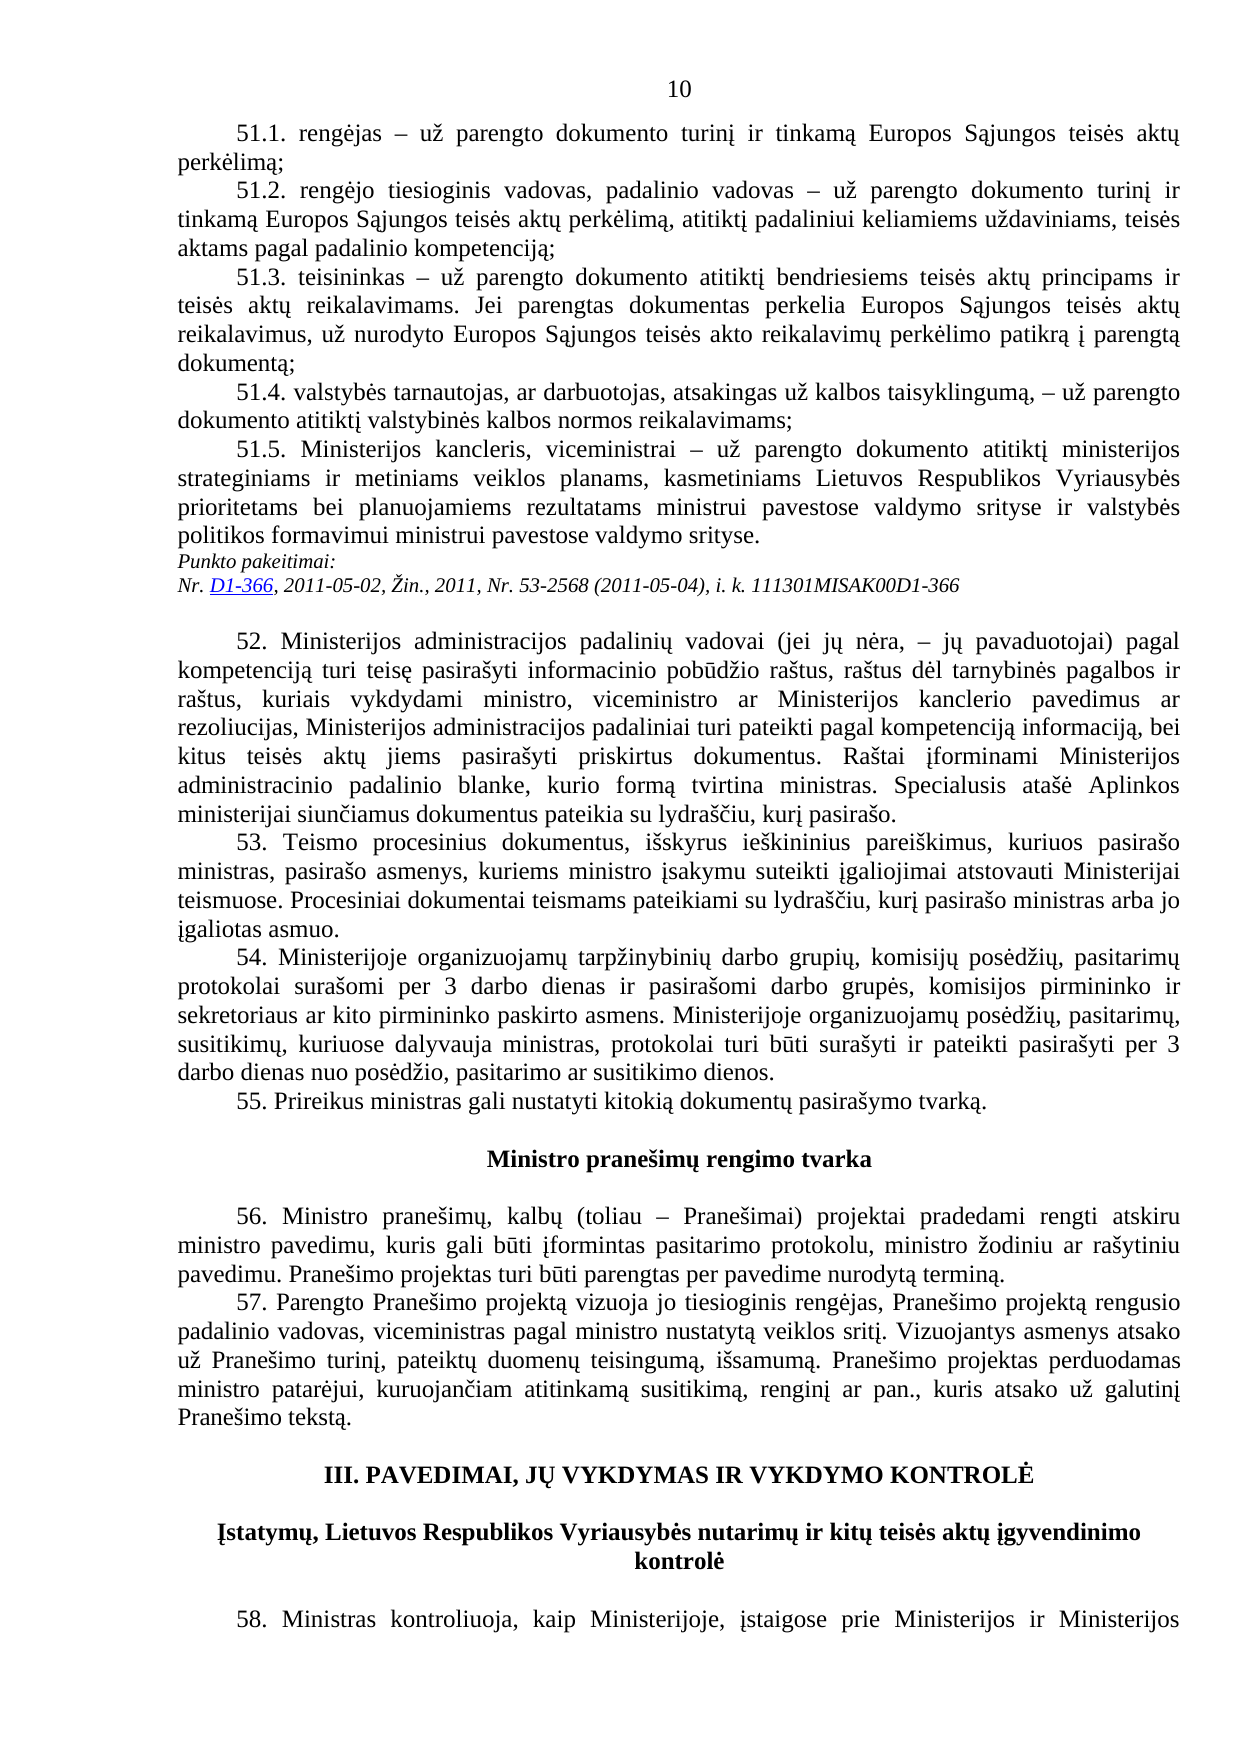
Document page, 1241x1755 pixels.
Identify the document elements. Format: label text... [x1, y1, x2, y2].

text Punkto pakeitimai: [177, 549, 1181, 573]
text 58. Ministras kontroliuoja, kaip Ministerijoje, įstaigose prie Ministerijos ir Ministerijos [177, 1604, 1181, 1632]
text Ministro pranešimų rengimo tvarka [177, 1144, 1181, 1172]
text 51.1. rengėjas – už parengto dokumento turinį ir tinkamą Europos Sąjungos teisės aktų perkėlimą; [177, 118, 1181, 176]
text 54. Ministerijoje organizuojamų tarpžinybinių darbo grupių, komisijų posėdžių, pasitarimų protokolai surašomi per 3 darbo dienas ir pasirašomi darbo grupės, komisijos pirmininko ir sekretoriaus ar kito pirmininko paskirto asmens. Ministerijoje organizuojamų posėdžių, pasitarimų, susitikimų, kuriuose dalyvauja ministras, protokolai turi būti surašyti ir pateikti pasirašyti per 3 darbo dienas nuo posėdžio, pasitarimo ar susitikimo dienos. [177, 942, 1181, 1086]
text 53. Teismo procesinius dokumentus, išskyrus ieškininius pareiškimus, kuriuos pasirašo ministras, pasirašo asmenys, kuriems ministro įsakymu suteikti įgaliojimai atstovauti Ministerijai teismuose. Procesiniai dokumentai teismams pateikiami su lydraščiu, kurį pasirašo ministras arba jo įgaliotas asmuo. [177, 827, 1181, 942]
text 52. Ministerijos administracijos padalinių vadovai (jei jų nėra, – jų pavaduotojai) pagal kompetenciją turi teisę pasirašyti informacinio pobūdžio raštus, raštus dėl tarnybinės pagalbos ir raštus, kuriais vykdydami ministro, viceministro ar Ministerijos kanclerio pavedimus ar rezoliucijas, Ministerijos administracijos padaliniai turi pateikti pagal kompetenciją informaciją, bei kitus teisės aktų jiems pasirašyti priskirtus dokumentus. Raštai įforminami Ministerijos administracinio padalinio blanke, kurio formą tvirtina ministras. Specialusis atašė Aplinkos ministerijai siunčiamus dokumentus pateikia su lydraščiu, kurį pasirašo. [177, 626, 1181, 827]
text Įstatymų, Lietuvos Respublikos Vyriausybės nutarimų ir kitų teisės aktų įgyvendinimo kontrolė [177, 1517, 1181, 1575]
text Nr. D1-366, 2011-05-02, Žin., 2011, Nr. 53-2568 (2011-05-04), i. k. 111301MISAK00D1-366 [177, 573, 1181, 597]
text 57. Parengto Pranešimo projektą vizuoja jo tiesioginis rengėjas, Pranešimo projektą rengusio padalinio vadovas, viceministras pagal ministro nustatytą veiklos sritį. Vizuojantys asmenys atsako už Pranešimo turinį, pateiktų duomenų teisingumą, išsamumą. Pranešimo projektas perduodamas ministro patarėjui, kuruojančiam atitinkamą susitikimą, renginį ar pan., kuris atsako už galutinį Pranešimo tekstą. [177, 1287, 1181, 1431]
text 51.2. rengėjo tiesioginis vadovas, padalinio vadovas – už parengto dokumento turinį ir tinkamą Europos Sąjungos teisės aktų perkėlimą, atitiktį padaliniui keliamiems uždaviniams, teisės aktams pagal padalinio kompetenciją; [177, 176, 1181, 262]
text 51.3. teisininkas – už parengto dokumento atitiktį bendriesiems teisės aktų principams ir teisės aktų reikalavimams. Jei parengtas dokumentas perkelia Europos Sąjungos teisės aktų reikalavimus, už nurodyto Europos Sąjungos teisės akto reikalavimų perkėlimo patikrą į parengtą dokumentą; [177, 262, 1181, 377]
text III. PAVEDIMAI, JŲ VYKDYMAS IR VYKDYMO KONTROLĖ [177, 1460, 1181, 1489]
text 56. Ministro pranešimų, kalbų (toliau – Pranešimai) projektai pradedami rengti atskiru ministro pavedimu, kuris gali būti įformintas pasitarimo protokolu, ministro žodiniu ar rašytiniu pavedimu. Pranešimo projektas turi būti parengtas per pavedime nurodytą terminą. [177, 1201, 1181, 1287]
text 55. Prireikus ministras gali nustatyti kitokią dokumentų pasirašymo tvarką. [177, 1086, 1181, 1115]
text 51.5. Ministerijos kancleris, viceministrai – už parengto dokumento atitiktį ministerijos strateginiams ir metiniams veiklos planams, kasmetiniams Lietuvos Respublikos Vyriausybės prioritetams bei planuojamiems rezultatams ministrui pavestose valdymo srityse ir valstybės politikos formavimui ministrui pavestose valdymo srityse. [177, 434, 1181, 549]
text 51.4. valstybės tarnautojas, ar darbuotojas, atsakingas už kalbos taisyklingumą, – už parengto dokumento atitiktį valstybinės kalbos normos reikalavimams; [177, 377, 1181, 434]
